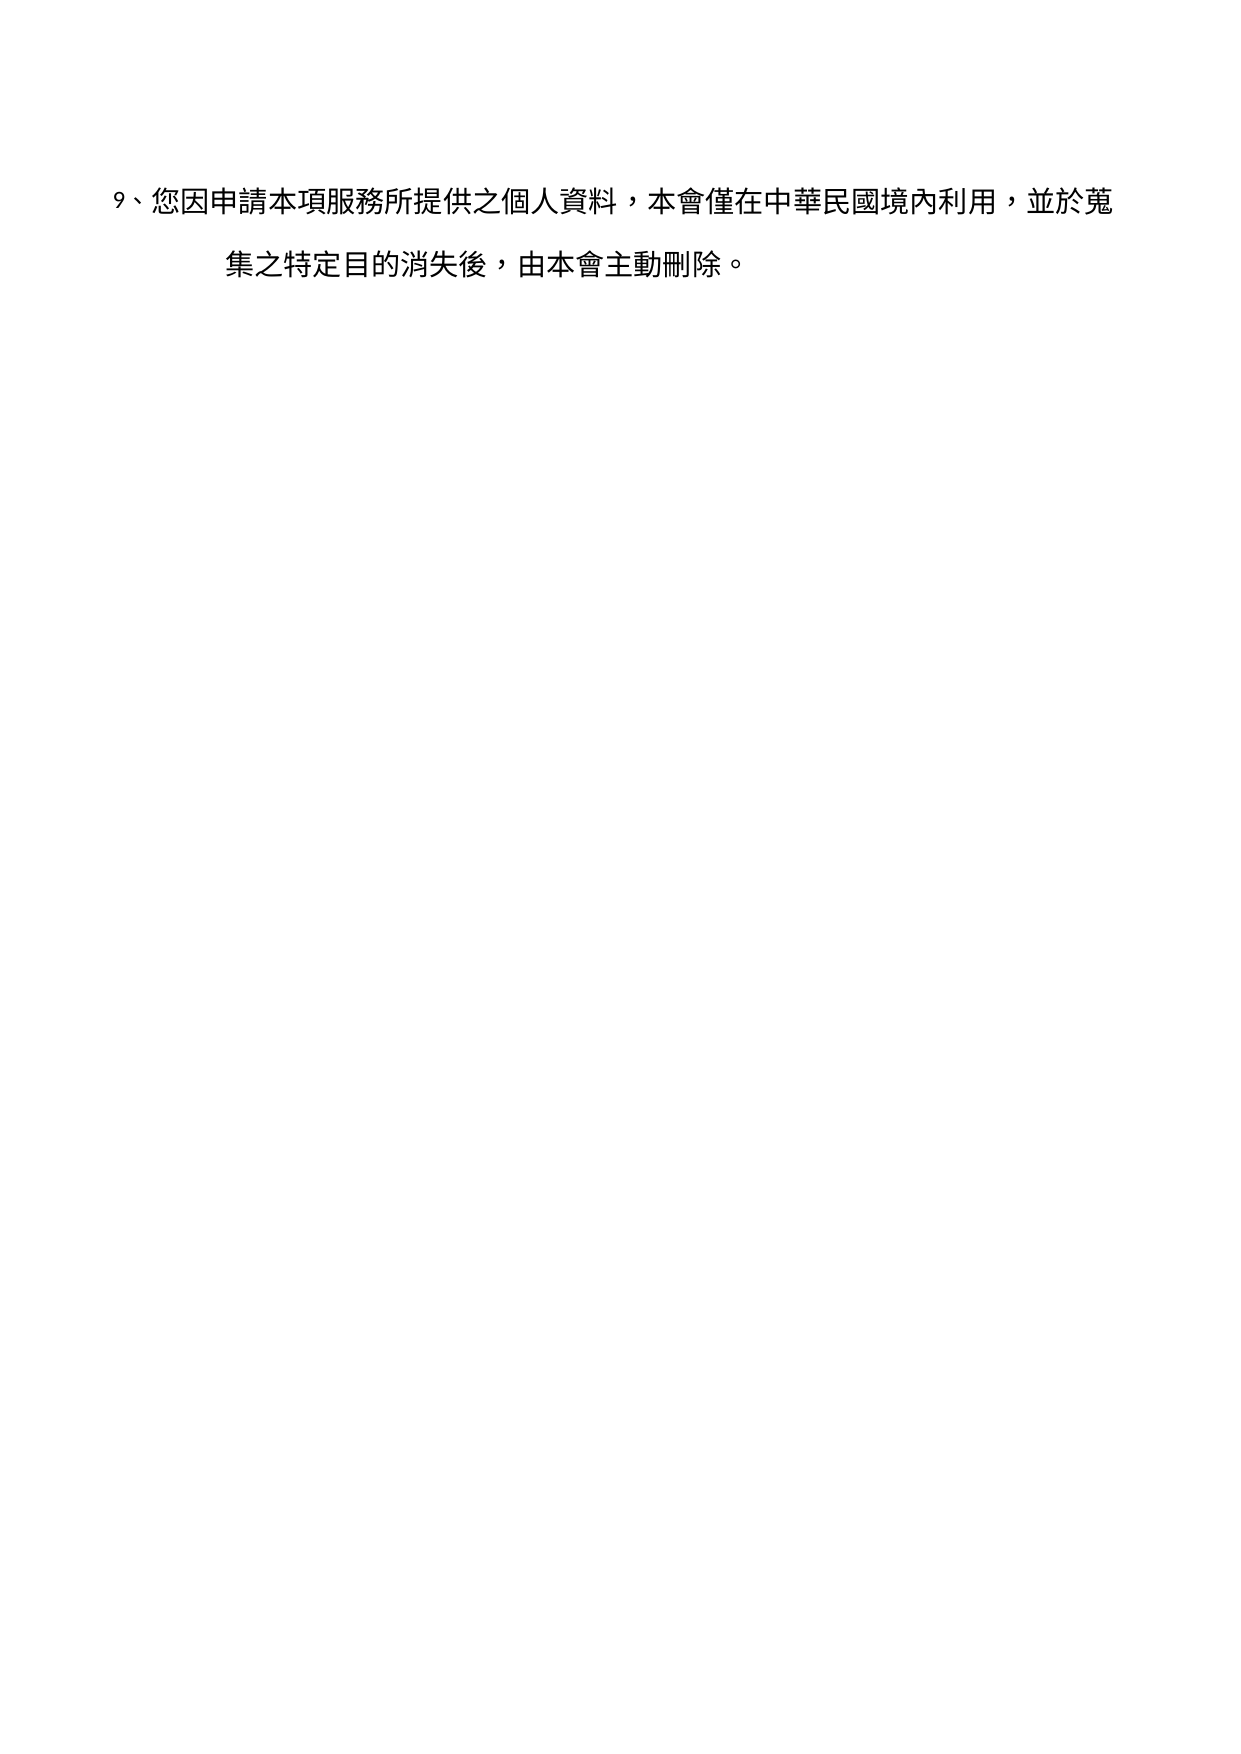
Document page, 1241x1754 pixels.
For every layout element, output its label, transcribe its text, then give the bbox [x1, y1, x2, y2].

list 您因申請本項服務所提供之個人資料，本會僅在中華民國境內利用，並於蒐集之特定目的消失後，由本會主動刪除。 [112, 158, 1128, 283]
